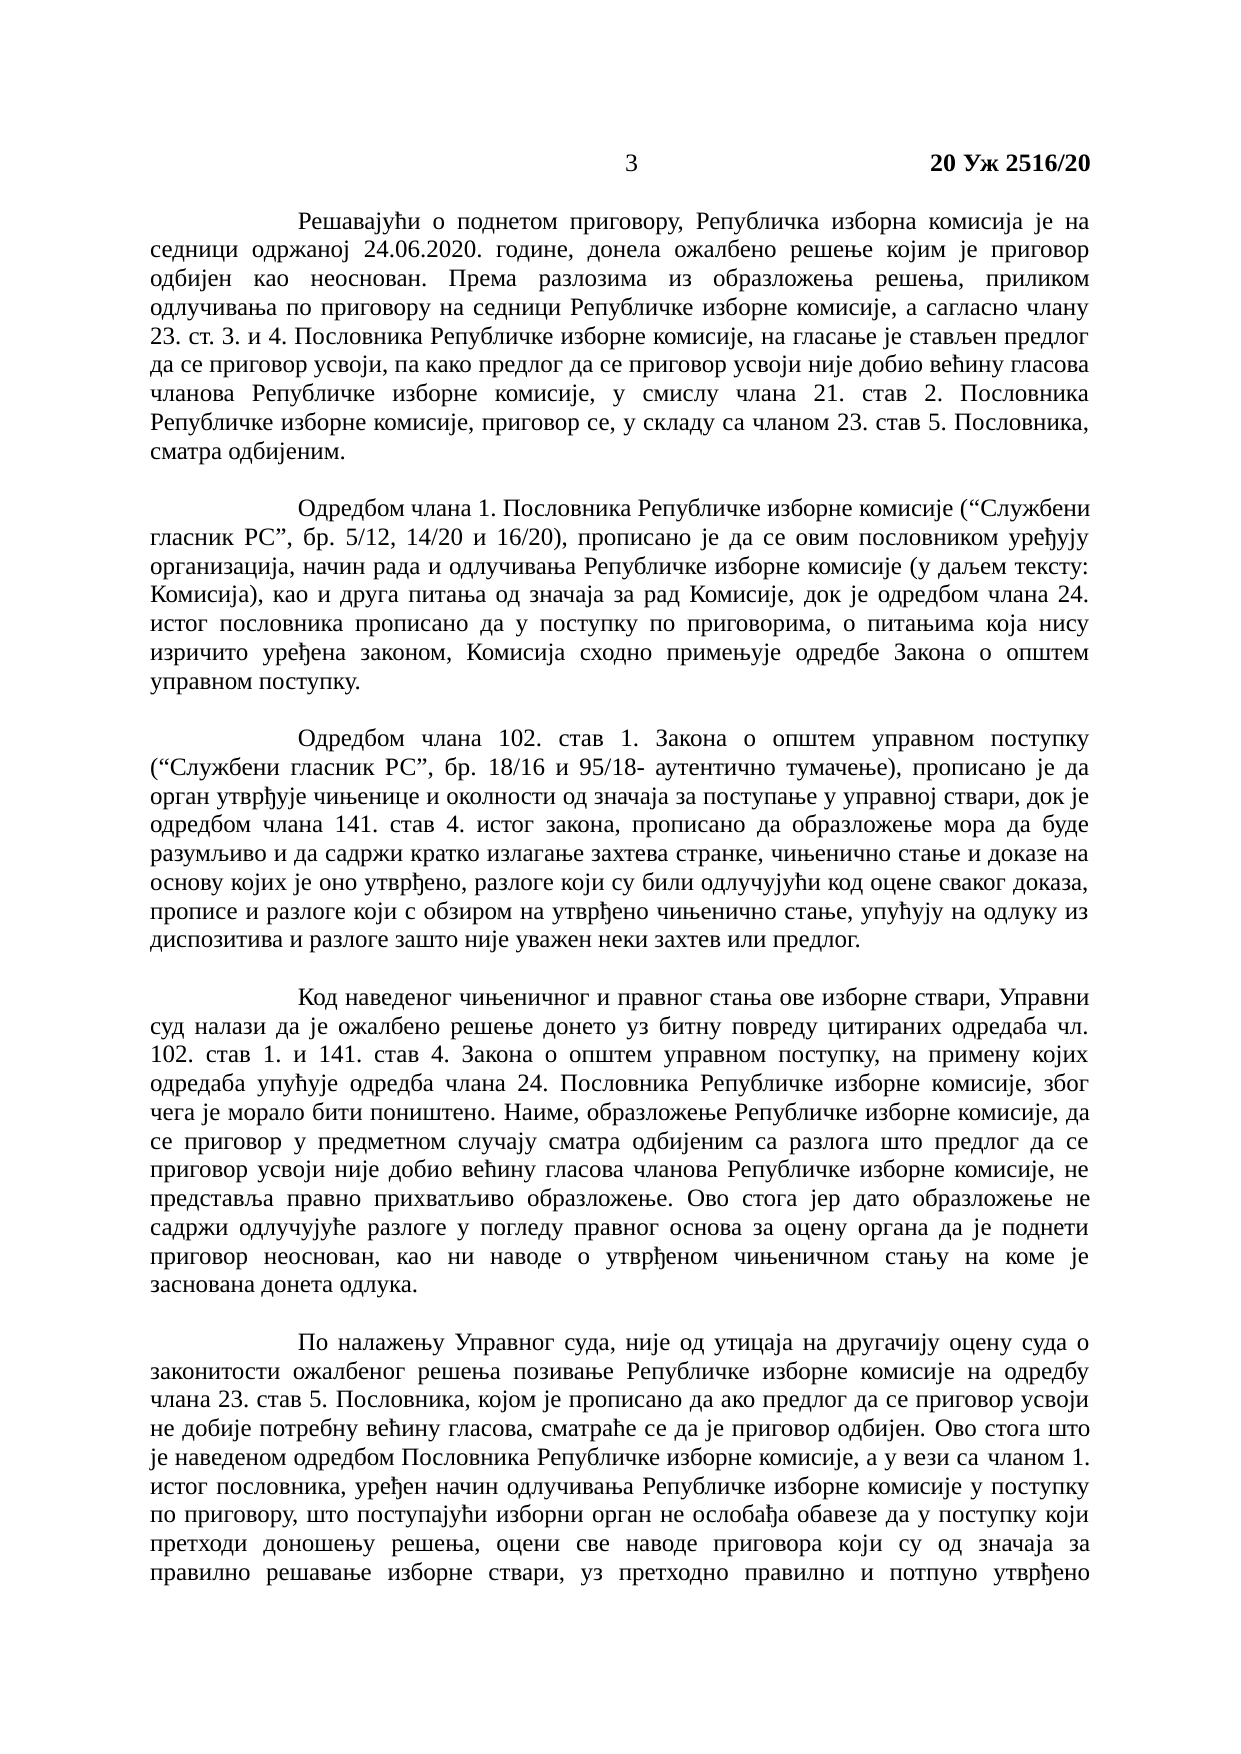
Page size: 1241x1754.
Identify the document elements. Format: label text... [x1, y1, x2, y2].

text Одредбом члана 1. Пословника Републичке изборне комисије (“Службени гласник РС”, бр. 5/12, 14/20 и 16/20), прописано је да се овим пословником уређују организација, начин рада и одлучивања Републичке изборне комисије (у даљем тексту: Комисија), као и друга питања од значаја за рад Комисије, док је одредбом члана 24. истог пословника прописано да у поступку по приговорима, о питањима која нису изричито уређена законом, Комисија сходно примењује одредбе Закона о општем управном поступку. [150, 493, 1090, 694]
text Код наведеног чињеничног и правног стања ове изборне ствари, Управни суд налази да је ожалбено решење донето уз битну повреду цитираних одредаба чл. 102. став 1. и 141. став 4. Закона о општем управном поступку, на примену којих одредаба упућује одредба члана 24. Пословника Републичке изборне комисије, због чега је морало бити поништено. Наиме, образложење Републичке изборне комисије, да се приговор у предметном случају сматра одбијеним са разлога што предлог да се приговор усвоји није добио већину гласова чланова Републичке изборне комисије, не представља правно прихватљиво образложење. Ово стога јер дато образложење не садржи одлучујуће разлоге у погледу правног основа за оцену органа да је поднети приговор неоснован, као ни наводе о утврђеном чињеничном стању на коме је заснована донета одлука. [150, 982, 1090, 1298]
text Решавајући о поднетом приговору, Републичка изборна комисија је на седници одржаној 24.06.2020. године, донела ожалбено решење којим је приговор одбијен као неоснован. Према разлозима из образложења решења, приликом одлучивања по приговору на седници Републичке изборне комисије, а сагласно члану 23. ст. 3. и 4. Пословника Републичке изборне комисије, на гласање је стављен предлог да се приговор усвоји, па како предлог да се приговор усвоји није добио већину гласова чланова Републичке изборне комисије, у смислу члана 21. став 2. Пословника Републичке изборне комисије, приговор се, у складу са чланом 23. став 5. Пословника, сматра одбијеним. [150, 206, 1090, 464]
text По налажењу Управног суда, није од утицаја на другачију оцену суда о законитости ожалбеног решења позивање Републичке изборне комисије на одредбу члана 23. став 5. Пословника, којом је прописано да ако предлог да се приговор усвоји не добије потребну већину гласова, сматраће се да је приговор одбијен. Ово стога што је наведеном одредбом Пословника Републичке изборне комисије, а у вези са чланом 1. истог пословника, уређен начин одлучивања Републичке изборне комисије у поступку по приговору, што поступајући изборни орган не ослобађа обавезе да у поступку који претходи доношењу решења, оцени све наводе приговора који су од значаја за правилно решавање изборне ствари, уз претходно правилно и потпуно утврђено [150, 1327, 1090, 1586]
text Одредбом члана 102. став 1. Закона о општем управном поступку (“Службени гласник РС”, бр. 18/16 и 95/18- аутентично тумачење), прописано је да орган утврђује чињенице и околности од значаја за поступање у управној ствари, док је одредбом члана 141. став 4. истог закона, прописано да образложење мора да буде разумљиво и да садржи кратко излагање захтева странке, чињенично стање и доказе на основу којих је оно утврђено, разлоге који су били одлучујући код оцене сваког доказа, прописе и разлоге који с обзиром на утврђено чињенично стање, упућују на одлуку из диспозитива и разлоге зашто није уважен неки захтев или предлог. [150, 723, 1090, 953]
